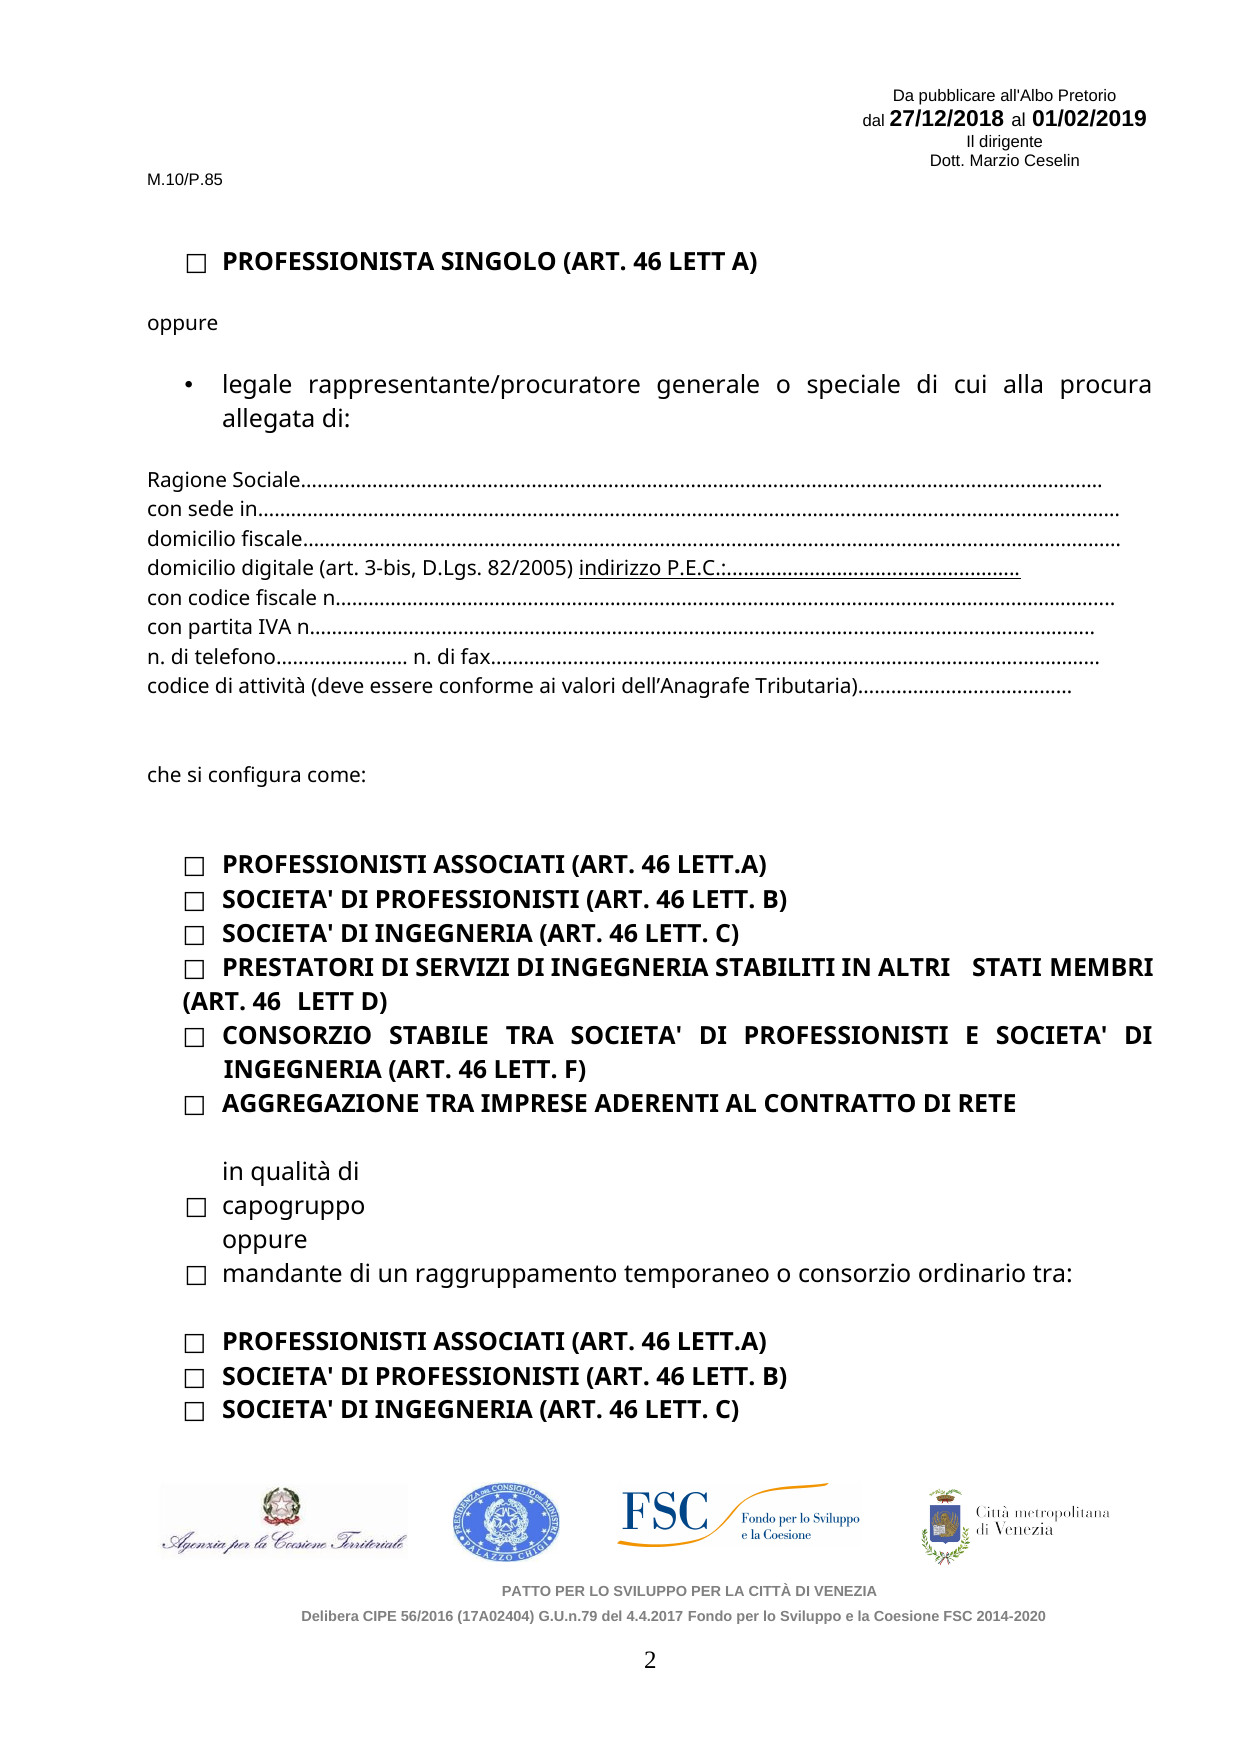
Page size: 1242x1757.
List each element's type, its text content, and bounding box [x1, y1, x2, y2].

text domicilio fiscale……………………………………………………………………………………………………………..…………………… [147, 523, 1153, 552]
list CONSORZIO STABILE TRA SOCIETA' DI PROFESSIONISTI E SOCIETA' DI INGEGNERIA (ART. 46 LETT. F) [182, 1017, 1153, 1086]
list PROFESSIONISTI ASSOCIATI (ART. 46 LETT.A) [182, 1324, 1153, 1358]
list SOCIETA' DI INGEGNERIA (ART. 46 LETT. C) [182, 1392, 1153, 1426]
text n. di telefono…………………… n. di fax………………………………………………………………………………………………… [147, 641, 1153, 670]
text Ragione Sociale…………………………………………………………………………………………………...……………….…………. [147, 464, 1153, 493]
list SOCIETA' DI PROFESSIONISTI (ART. 46 LETT. B) [182, 881, 1153, 915]
list oppure [184, 1222, 1153, 1256]
list PROFESSIONISTI ASSOCIATI (ART. 46 LETT.A) [182, 847, 1153, 881]
list in qualità di [184, 1154, 1153, 1188]
list AGGREGAZIONE TRA IMPRESE ADERENTI AL CONTRATTO DI RETE [182, 1086, 1153, 1120]
text che si configura come: [147, 759, 1153, 788]
list SOCIETA' DI PROFESSIONISTI (ART. 46 LETT. B) [182, 1358, 1153, 1392]
text con codice fiscale n………………………………………………………………………………………………………………………….... [147, 582, 1153, 611]
picture [914, 1476, 1116, 1572]
list capogruppo [184, 1188, 1153, 1222]
picture [157, 1480, 408, 1560]
list PROFESSIONISTA SINGOLO (ART. 46 LETT A) [184, 244, 1153, 278]
text con sede in…………………………………………………………………………………………………………………………….…………… [147, 493, 1153, 523]
text con partita IVA n………………………………………………………………………………………………………………...………….. [147, 611, 1153, 641]
list SOCIETA' DI INGEGNERIA (ART. 46 LETT. C) [182, 915, 1153, 949]
list legale rappresentante/procuratore generale o speciale di cui alla procura allegata di: [184, 366, 1153, 434]
list PRESTATORI DI SERVIZI DI INGEGNERIA STABILITI IN ALTRI STATI MEMBRI (ART. 46 LETT D) [182, 949, 1153, 1017]
text domicilio digitale (art. 3-bis, D.Lgs. 82/2005) indirizzo P.E.C.:......………………….......................... [147, 552, 1153, 582]
text codice di attività (deve essere conforme ai valori dell’Anagrafe Tributaria)…………………………...…… [147, 670, 1153, 700]
text oppure [147, 307, 1153, 337]
picture [617, 1483, 863, 1547]
picture [452, 1482, 560, 1562]
list mandante di un raggruppamento temporaneo o consorzio ordinario tra: [184, 1256, 1153, 1290]
